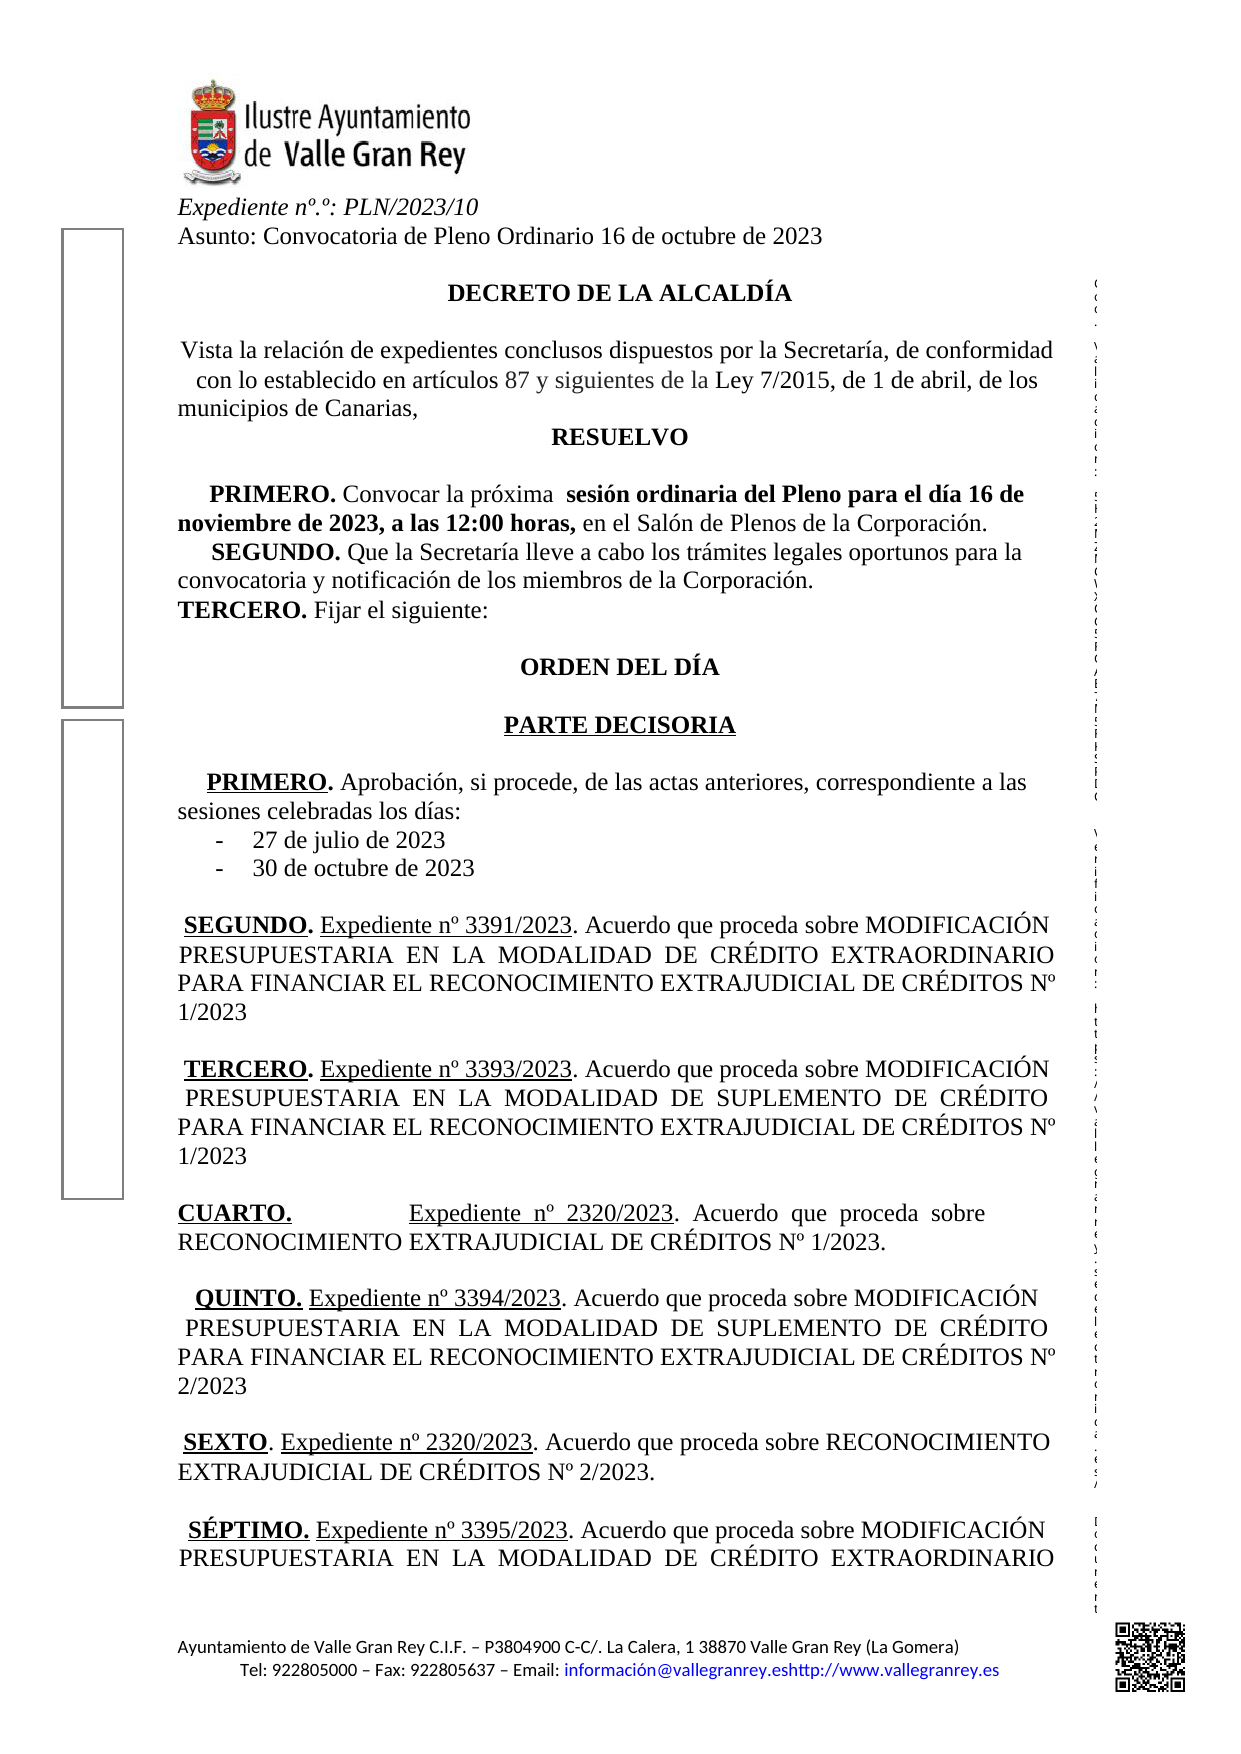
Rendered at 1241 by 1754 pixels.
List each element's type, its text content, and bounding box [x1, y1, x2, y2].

table_cell - [150, 825, 237, 854]
table_cell PARA FINANCIAR EL RECONOCIMIENTO EXTRAJUDICIAL DE CRÉDITOS Nº [150, 1342, 1089, 1371]
table_cell CUARTO. [150, 1183, 310, 1227]
table_cell EXTRAJUDICIAL DE CRÉDITOS Nº 2/2023. [150, 1456, 1089, 1500]
table_cell Vista la relación de expedientes conclusos dispuestos por la Secretaría, de conformidad [150, 321, 1089, 364]
table_cell RECONOCIMIENTO EXTRAJUDICIAL DE CRÉDITOS Nº 1/2023. [150, 1227, 1089, 1271]
table_cell SEXTO. Expediente nº 2320/2023. Acuerdo que proceda sobre RECONOCIMIENTO [150, 1415, 1089, 1456]
table_cell municipios de Canarias, [150, 394, 1089, 423]
table_cell PRESUPUESTARIA EN LA MODALIDAD DE SUPLEMENTO DE CRÉDITO [150, 1313, 1089, 1342]
table_cell PARA FINANCIAR EL RECONOCIMIENTO EXTRAJUDICIAL DE CRÉDITOS Nº [150, 969, 1089, 998]
table_cell TERCERO. Fijar el siguiente: [150, 594, 1089, 637]
table_header [64, 721, 122, 1197]
table_cell 27 de julio de 2023 [238, 825, 1089, 854]
table_cell PRESUPUESTARIA EN LA MODALIDAD DE CRÉDITO EXTRAORDINARIO [150, 1544, 1089, 1614]
table_cell Expediente nº 2320/2023. Acuerdo que proceda sobre [310, 1183, 1089, 1227]
table_cell DECRETO DE LA ALCALDÍA [150, 265, 1089, 321]
table_cell 1/2023 [150, 1142, 1089, 1183]
table_header Asunto: Convocatoria de Pleno Ordinario 16 de octubre de 2023 [150, 222, 1089, 264]
table_cell PRIMERO. Aprobación, si procede, de las actas anteriores, correspondiente a las [150, 752, 1089, 796]
table_cell Tel: 922805000 – Fax: 922805637 – Email: información@vallegranrey.eshttp://www.vallegranrey.es [150, 1658, 1089, 1698]
table_cell 30 de octubre de 2023 [238, 854, 1089, 896]
table_cell PARTE DECISORIA [150, 710, 1089, 752]
table_cell 1/2023 [150, 998, 1089, 1039]
table_cell - [150, 854, 237, 896]
table_header [29, 222, 150, 710]
table_cell TERCERO. Expediente nº 3393/2023. Acuerdo que proceda sobre MODIFICACIÓN [150, 1040, 1089, 1083]
table_cell ORDEN DEL DÍA [150, 638, 1089, 710]
table_header [64, 230, 122, 706]
table_cell con lo establecido en artículos 87 y siguientes de la Ley 7/2015, de 1 de abril, de los [150, 365, 1089, 394]
table_cell 2/2023 [150, 1371, 1089, 1414]
table_cell convocatoria y notificación de los miembros de la Corporación. [150, 567, 1089, 594]
table_cell [1090, 1615, 1210, 1698]
table_cell SEGUNDO. Expediente nº 3391/2023. Acuerdo que proceda sobre MODIFICACIÓN [150, 896, 1089, 939]
table_cell PRIMERO. Convocar la próxima sesión ordinaria del Pleno para el día 16 de [150, 465, 1089, 508]
table_cell PARA FINANCIAR EL RECONOCIMIENTO EXTRAJUDICIAL DE CRÉDITOS Nº [150, 1113, 1089, 1142]
table_cell PRESUPUESTARIA EN LA MODALIDAD DE CRÉDITO EXTRAORDINARIO [150, 940, 1089, 969]
table_cell RESUELVO [150, 423, 1089, 464]
table_cell SEGUNDO. Que la Secretaría lleve a cabo los trámites legales oportunos para la [150, 538, 1089, 567]
table_cell PRESUPUESTARIA EN LA MODALIDAD DE SUPLEMENTO DE CRÉDITO [150, 1083, 1089, 1112]
table_cell noviembre de 2023, a las 12:00 horas, en el Salón de Plenos de la Corporación. [150, 508, 1089, 537]
table_cell Ayuntamiento de Valle Gran Rey C.I.F. – P3804900 C-C/. La Calera, 1 38870 Valle Gran Rey (La Gomera) [150, 1615, 1089, 1658]
table_cell SÉPTIMO. Expediente nº 3395/2023. Acuerdo que proceda sobre MODIFICACIÓN [150, 1500, 1089, 1544]
text Expediente nº.º: PLN/2023/10 [177, 193, 1240, 221]
table_cell [29, 710, 150, 1698]
table_header Cód. Validación: 5H2MZMCWXCG5FGAE7M5FKSPDC Verificación: https://vallegranrey.sedelectronica.es/ Documento firmado electrónicamente desde la plataforma esPublico Gestiona | Página 4 de 6 [1090, 222, 1210, 1614]
table_cell sesiones celebradas los días: [150, 796, 1089, 825]
table_cell QUINTO. Expediente nº 3394/2023. Acuerdo que proceda sobre MODIFICACIÓN [150, 1271, 1089, 1312]
